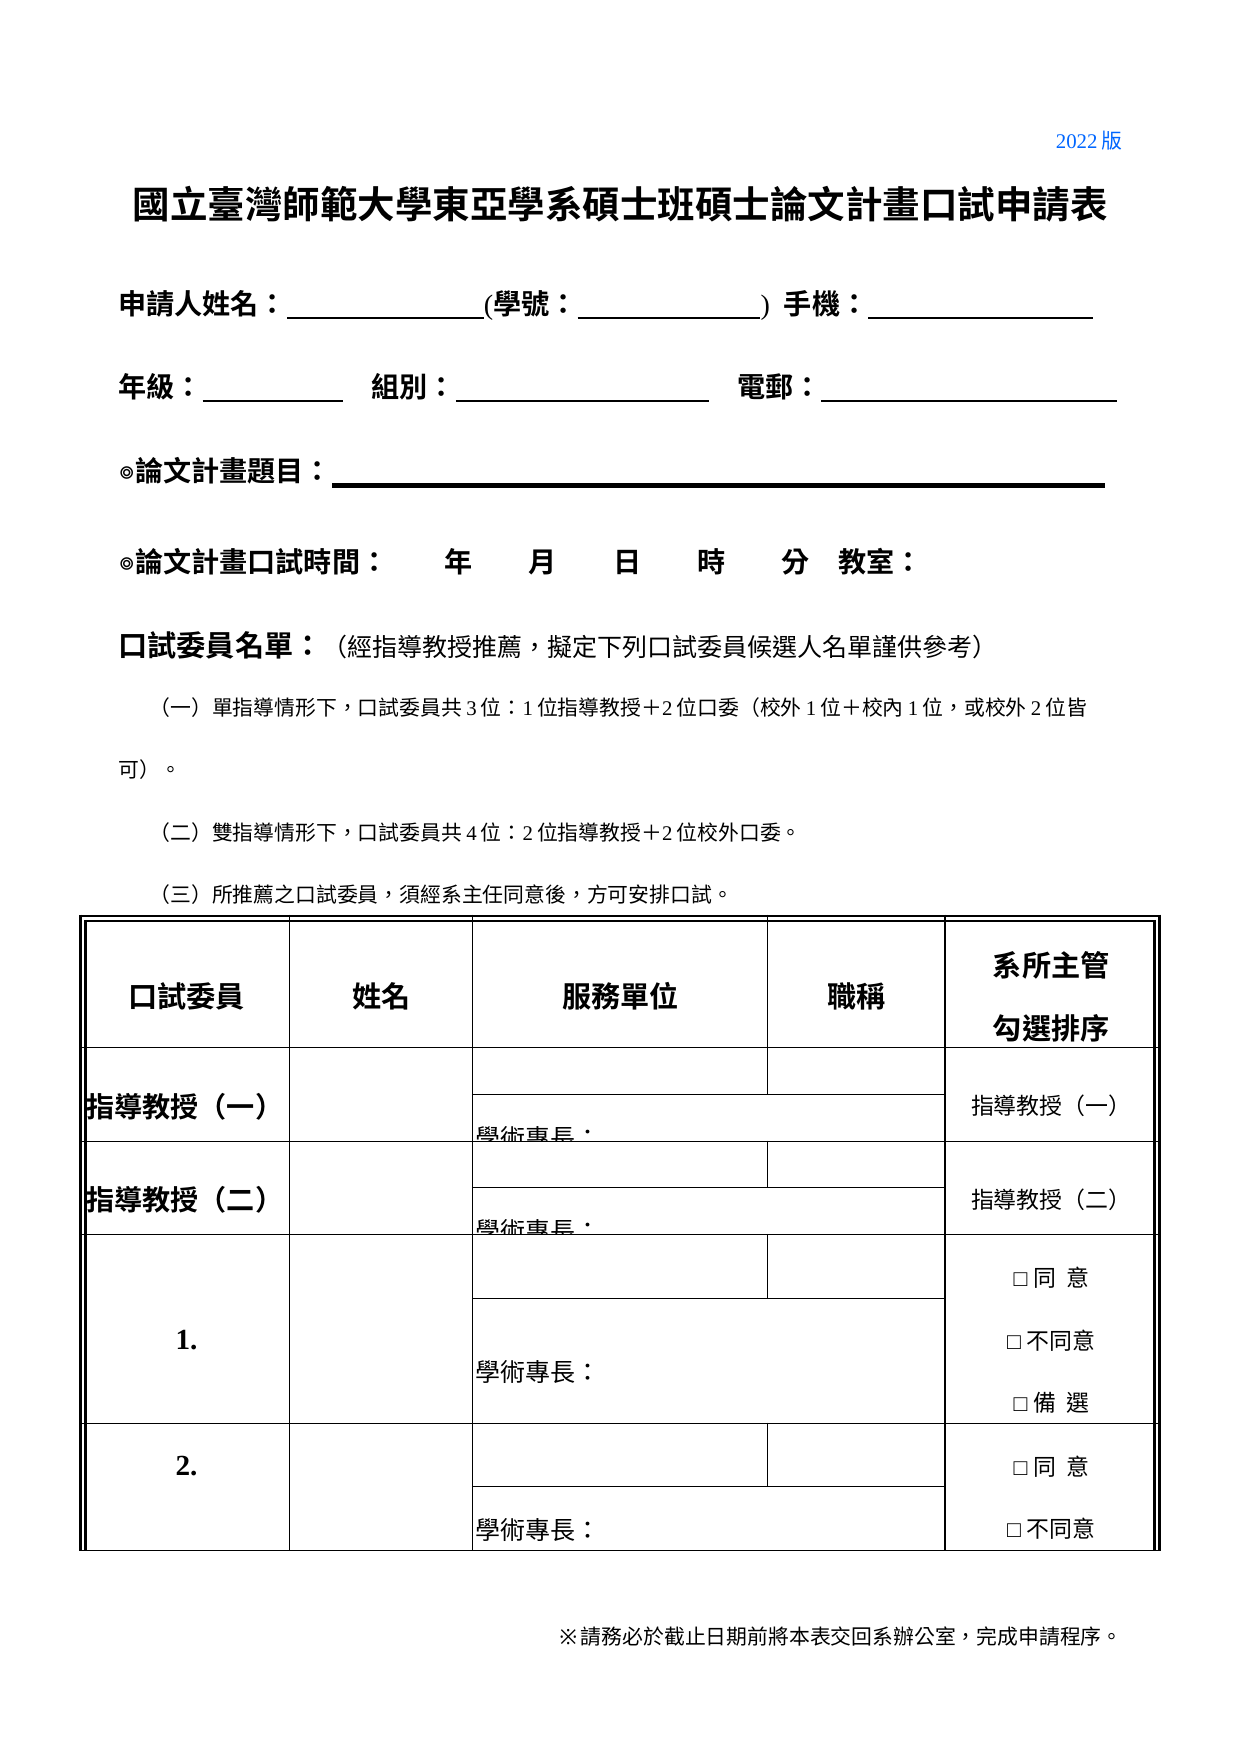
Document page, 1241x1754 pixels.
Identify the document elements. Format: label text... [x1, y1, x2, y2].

table_cell [768, 1235, 944, 1297]
table_header 姓名 [290, 922, 472, 1047]
table_cell [290, 1424, 472, 1549]
table_cell [473, 1424, 767, 1486]
table_cell 2. [87, 1424, 289, 1549]
table_cell 1. [87, 1235, 289, 1422]
table_header 口試委員 [83, 917, 289, 1047]
table_cell □ 同 意 □ 不同意 □ 備 選 [946, 1424, 1153, 1549]
table_cell [290, 1235, 472, 1422]
table_cell [473, 1048, 767, 1094]
table_cell 指導教授（一） [946, 1048, 1153, 1141]
table_cell [768, 1424, 944, 1486]
table_header 系所主管 勾選排序 [946, 917, 1157, 1047]
text ◎論文計畫題目： [118, 427, 1122, 490]
text 口試委員名單：（經指導教授推薦，擬定下列口試委員候選人名單謹供參考） [118, 602, 1122, 664]
table_cell [768, 1142, 944, 1187]
text 申請人姓名： (學號： ) 手機： [118, 261, 1122, 323]
text （二）雙指導情形下，口試委員共4位：2位指導教授＋2位校外口委。 [118, 789, 1122, 852]
text 國立臺灣師範大學東亞學系碩士班碩士論文計畫口試申請表 [118, 161, 1122, 223]
text 2022版 [118, 98, 1122, 161]
table_cell [290, 1048, 472, 1141]
table_cell □ 同 意 □ 不同意 □ 備 選 [946, 1235, 1153, 1422]
table_cell 指導教授（二） [946, 1142, 1153, 1234]
table_header 職稱 [768, 922, 944, 1047]
table_cell 學術專長： [473, 1095, 944, 1141]
text 年級： 組別： 電郵： [118, 344, 1122, 407]
table_cell [473, 1142, 767, 1187]
table_cell 學術專長： [473, 1299, 944, 1422]
text （三）所推薦之口試委員，須經系主任同意後，方可安排口試。 [118, 852, 1122, 914]
table_cell [290, 1142, 472, 1234]
text （一）單指導情形下，口試委員共3位：1位指導教授＋2位口委（校外1位＋校內1位，或校外2位皆可）。 [118, 664, 1122, 789]
table_cell 學術專長： [473, 1188, 944, 1234]
table_cell 學術專長： [473, 1487, 944, 1549]
table_cell 指導教授（二） [87, 1142, 289, 1234]
table_header 服務單位 [473, 922, 767, 1047]
text ◎論文計畫口試時間： 年 月 日 時 分 教室： [118, 519, 1122, 582]
table_cell [473, 1235, 767, 1297]
table_cell [768, 1048, 944, 1094]
table_cell 指導教授（一） [87, 1048, 289, 1141]
